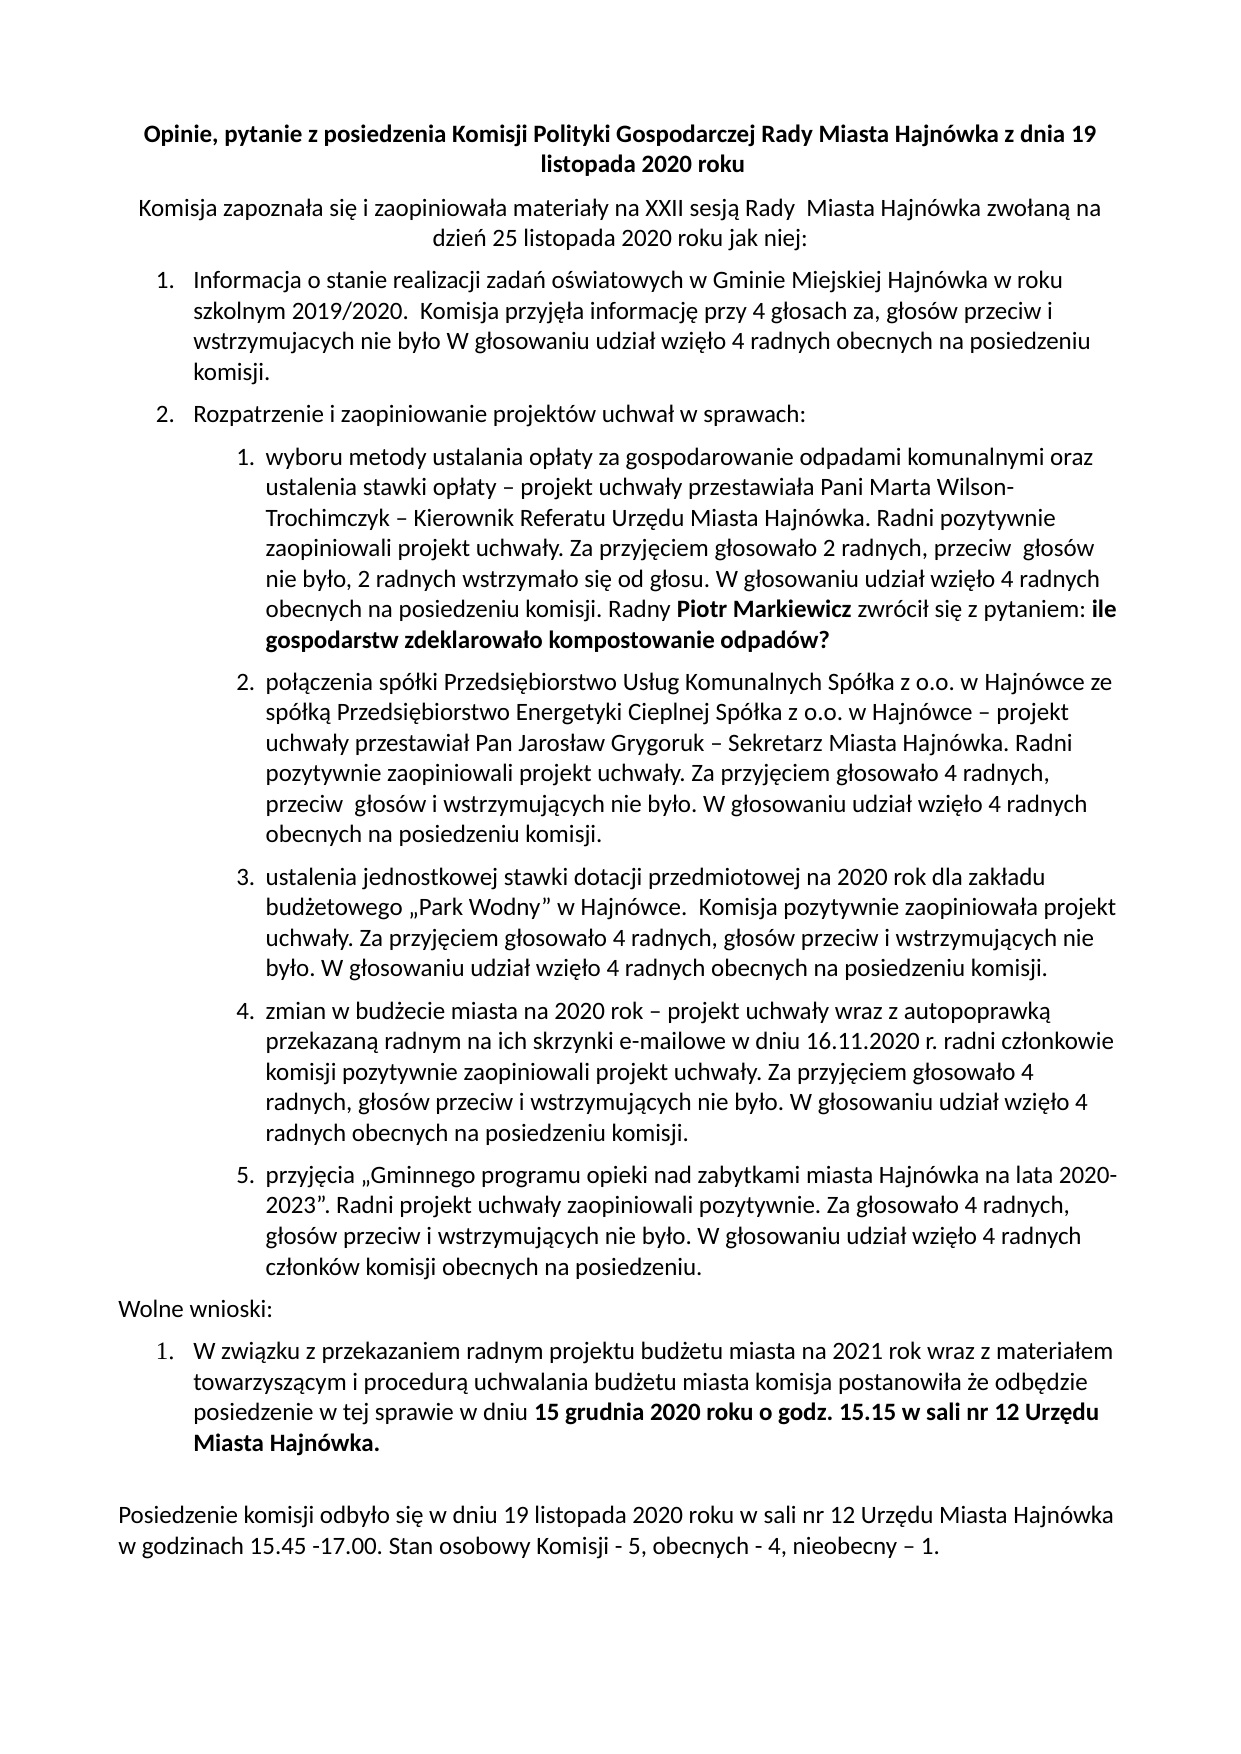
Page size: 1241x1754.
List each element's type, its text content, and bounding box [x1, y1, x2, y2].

list W związku z przekazaniem radnym projektu budżetu miasta na 2021 rok wraz z materiałem towarzyszącym i procedurą uchwalania budżetu miasta komisja postanowiła że odbędzie posiedzenie w tej sprawie w dniu 15 grudnia 2020 roku o godz. 15.15 w sali nr 12 Urzędu Miasta Hajnówka. [156, 1335, 1122, 1457]
list zmian w budżecie miasta na 2020 rok – projekt uchwały wraz z autopoprawką przekazaną radnym na ich skrzynki e-mailowe w dniu 16.11.2020 r. radni członkowie komisji pozytywnie zaopiniowali projekt uchwały. Za przyjęciem głosowało 4 radnych, głosów przeciw i wstrzymujących nie było. W głosowaniu udział wzięło 4 radnych obecnych na posiedzeniu komisji. [236, 995, 1122, 1147]
list ustalenia jednostkowej stawki dotacji przedmiotowej na 2020 rok dla zakładu budżetowego „Park Wodny” w Hajnówce. Komisja pozytywnie zaopiniowała projekt uchwały. Za przyjęciem głosowało 4 radnych, głosów przeciw i wstrzymujących nie było. W głosowaniu udział wzięło 4 radnych obecnych na posiedzeniu komisji. [236, 861, 1122, 983]
subtitle Opinie, pytanie z posiedzenia Komisji Polityki Gospodarczej Rady Miasta Hajnówka z dnia 19 listopada 2020 roku [118, 118, 1122, 179]
text Posiedzenie komisji odbyło się w dniu 19 listopada 2020 roku w sali nr 12 Urzędu Miasta Hajnówka w godzinach 15.45 -17.00. Stan osobowy Komisji - 5, obecnych - 4, nieobecny – 1. [118, 1500, 1122, 1561]
text Komisja zapoznała się i zaopiniowała materiały na XXII sesją Rady Miasta Hajnówka zwołaną na dzień 25 listopada 2020 roku jak niej: [118, 192, 1122, 253]
list przyjęcia „Gminnego programu opieki nad zabytkami miasta Hajnówka na lata 2020-2023”. Radni projekt uchwały zaopiniowali pozytywnie. Za głosowało 4 radnych, głosów przeciw i wstrzymujących nie było. W głosowaniu udział wzięło 4 radnych członków komisji obecnych na posiedzeniu. [236, 1159, 1122, 1281]
list Rozpatrzenie i zaopiniowanie projektów uchwał w sprawach: [156, 398, 1122, 429]
list Informacja o stanie realizacji zadań oświatowych w Gminie Miejskiej Hajnówka w roku szkolnym 2019/2020. Komisja przyjęła informację przy 4 głosach za, głosów przeciw i wstrzymujacych nie było W głosowaniu udział wzięło 4 radnych obecnych na posiedzeniu komisji. [156, 264, 1122, 387]
text Wolne wnioski: [118, 1293, 1122, 1323]
list połączenia spółki Przedsiębiorstwo Usług Komunalnych Spółka z o.o. w Hajnówce ze spółką Przedsiębiorstwo Energetyki Cieplnej Spółka z o.o. w Hajnówce – projekt uchwały przestawiał Pan Jarosław Grygoruk – Sekretarz Miasta Hajnówka. Radni pozytywnie zaopiniowali projekt uchwały. Za przyjęciem głosowało 4 radnych, przeciw głosów i wstrzymujących nie było. W głosowaniu udział wzięło 4 radnych obecnych na posiedzeniu komisji. [236, 666, 1122, 849]
list wyboru metody ustalania opłaty za gospodarowanie odpadami komunalnymi oraz ustalenia stawki opłaty – projekt uchwały przestawiała Pani Marta Wilson-Trochimczyk – Kierownik Referatu Urzędu Miasta Hajnówka. Radni pozytywnie zaopiniowali projekt uchwały. Za przyjęciem głosowało 2 radnych, przeciw głosów nie było, 2 radnych wstrzymało się od głosu. W głosowaniu udział wzięło 4 radnych obecnych na posiedzeniu komisji. Radny Piotr Markiewicz zwrócił się z pytaniem: ile gospodarstw zdeklarowało kompostowanie odpadów? [236, 441, 1122, 654]
